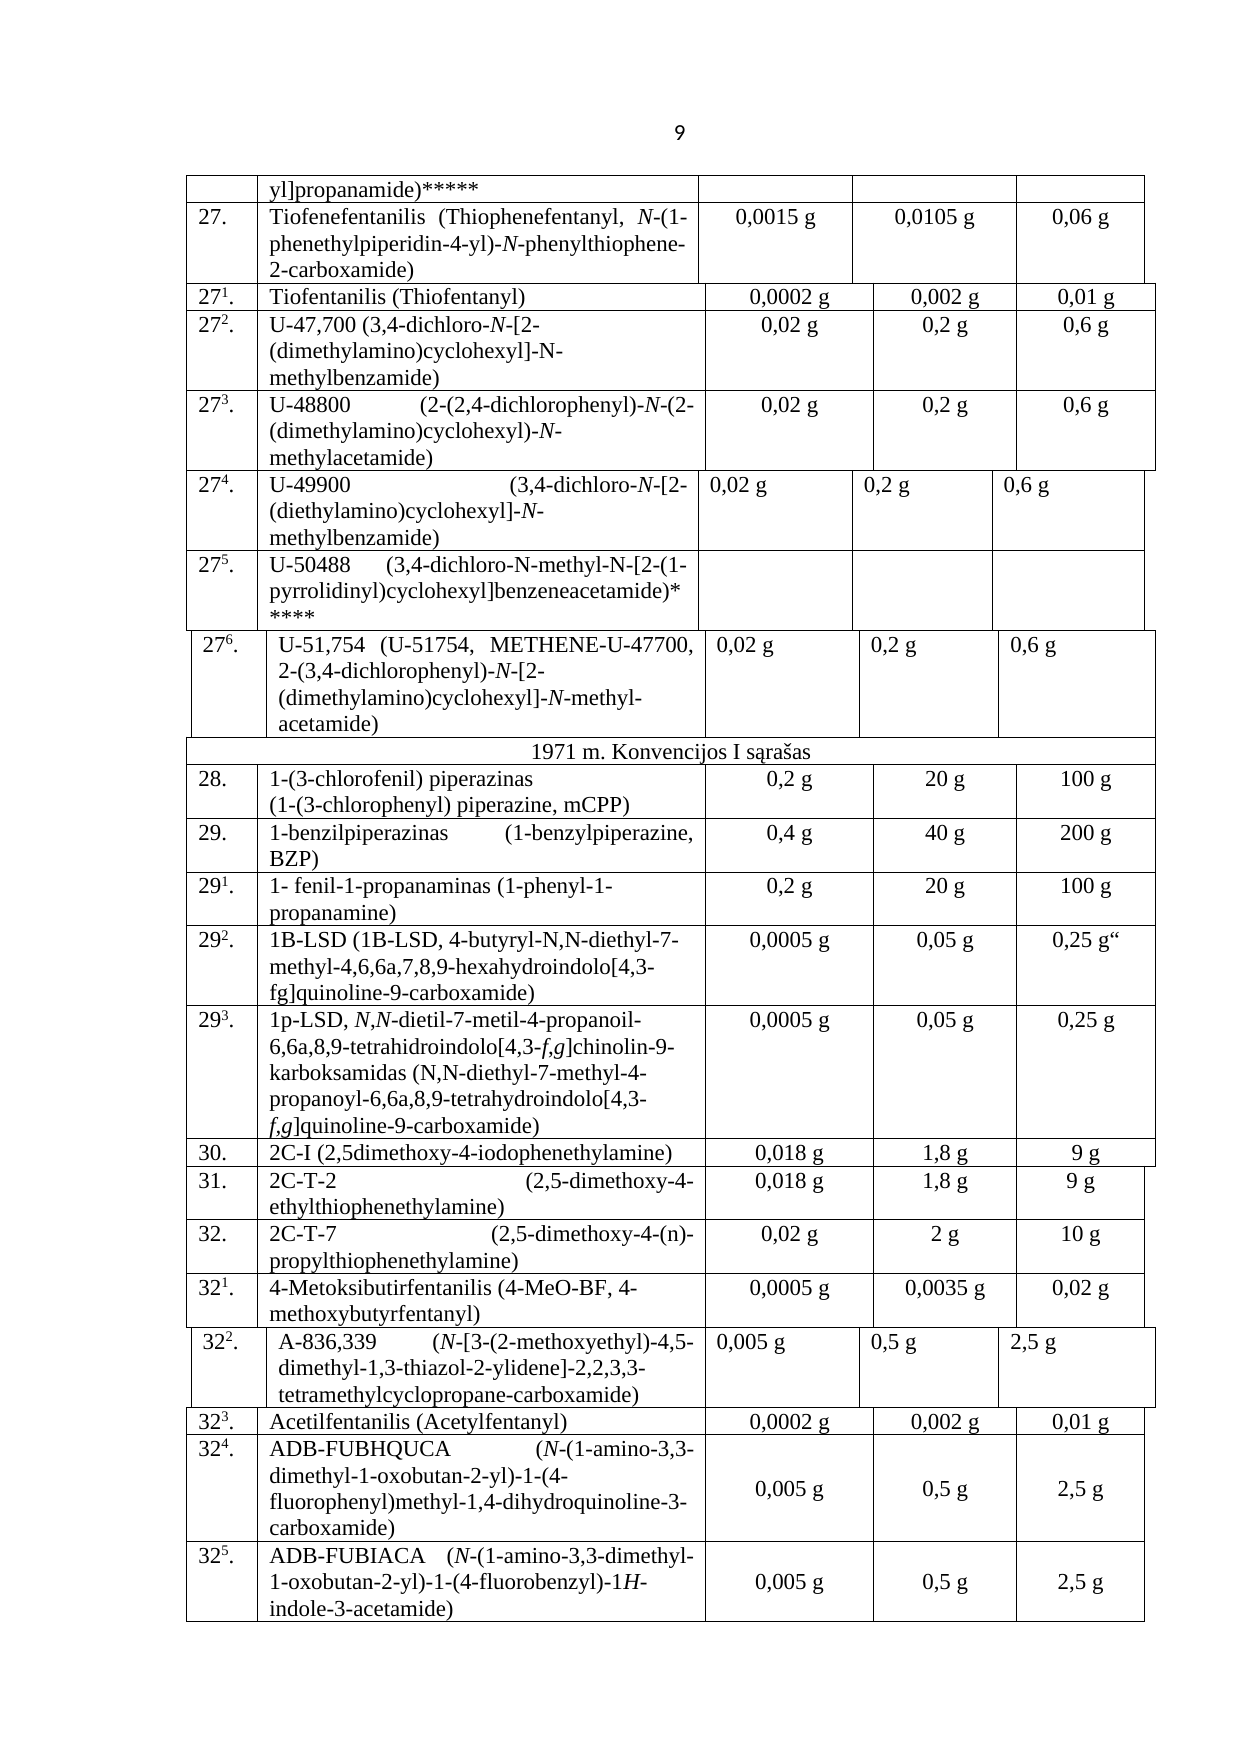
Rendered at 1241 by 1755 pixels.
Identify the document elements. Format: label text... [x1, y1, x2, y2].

table_cell 9 g [1017, 1139, 1155, 1166]
table_cell 0,2 g [874, 391, 1016, 470]
table_cell [853, 551, 992, 630]
table_cell 291. [187, 873, 257, 925]
table_cell U-50488 (3,4-dichloro-N-methyl-N-[2-(1-pyrrolidinyl)cyclohexyl]benzeneacetamide)***** [258, 551, 698, 630]
table_cell Tiofentanilis (Thiofentanyl) [258, 284, 705, 310]
table_cell [1145, 471, 1155, 550]
table_cell 9 g [1017, 1167, 1144, 1219]
table_cell 1,8 g [874, 1167, 1016, 1219]
table_cell 27. [187, 203, 257, 282]
table_cell 0,018 g [706, 1167, 873, 1219]
table_cell 2,5 g [1017, 1542, 1144, 1621]
table_cell 0,25 g [1017, 1006, 1155, 1138]
table_cell 324. [187, 1435, 257, 1541]
table_cell 0,2 g [706, 873, 873, 925]
table_cell U-49900 (3,4-dichloro-N-[2-(diethylamino)cyclohexyl]-N-methylbenzamide) [258, 471, 698, 550]
table_cell 276. [192, 631, 266, 737]
table_cell 200 g [1017, 819, 1155, 872]
table_cell 0,01 g [1017, 1408, 1144, 1434]
table_cell 1971 m. Konvencijos I sąrašas [187, 738, 1155, 764]
table_cell 0,02 g [1017, 1274, 1144, 1327]
table_cell 0,6 g [999, 631, 1155, 737]
table_cell U-51,754 (U-51754, METHENE-U-47700, 2-(3,4-dichlorophenyl)-N-[2-(dimethylamino)cyclohexyl]-N-methyl-acetamide) [267, 631, 705, 737]
table_cell 325. [187, 1542, 257, 1621]
table_cell [1145, 550, 1155, 630]
table_cell [993, 551, 1144, 630]
table_cell 0,0005 g [706, 1274, 873, 1327]
table_cell 0,6 g [1017, 311, 1155, 390]
table_cell [1145, 1273, 1155, 1327]
table_cell [1145, 1219, 1155, 1273]
table_cell 2,5 g [999, 1328, 1155, 1407]
table_cell 0,05 g [874, 926, 1016, 1005]
table_cell 2 g [874, 1220, 1016, 1273]
table_cell 0,2 g [860, 631, 998, 737]
table_cell U-48800 (2-(2,4-dichlorophenyl)-N-(2-(dimethylamino)cyclohexyl)-N-methylacetamide) [258, 391, 705, 470]
table_cell 0,01 g [1017, 284, 1155, 310]
table_cell [1145, 175, 1155, 202]
table_cell 0,02 g [699, 471, 852, 550]
table_cell 274. [187, 471, 257, 550]
table_cell 0,0002 g [706, 1408, 873, 1434]
table_cell 275. [187, 551, 257, 630]
table_cell [187, 631, 191, 737]
table_cell 28. [187, 765, 257, 818]
table_cell 272. [187, 311, 257, 390]
table_cell 0,02 g [706, 1220, 873, 1273]
table_cell [1017, 176, 1144, 202]
table_cell 0,2 g [874, 311, 1016, 390]
table_cell 1B-LSD (1B-LSD, 4-butyryl-N,N-diethyl-7-methyl-4,6,6a,7,8,9-hexahydroindolo[4,3-fg]quinoline-9-carboxamide) [258, 926, 705, 1005]
table_cell 1-(3-chlorofenil) piperazinas (1-(3-chlorophenyl) piperazine, mCPP) [258, 765, 705, 818]
table_cell 100 g [1017, 873, 1155, 925]
table_cell [1145, 1541, 1155, 1621]
table_cell 0,2 g [853, 471, 992, 550]
table_cell 323. [187, 1408, 257, 1434]
table_cell 273. [187, 391, 257, 470]
table_cell 40 g [874, 819, 1016, 872]
table_cell [1145, 202, 1155, 282]
table_cell 2C-T-2 (2,5-dimethoxy-4-ethylthiophenethylamine) [258, 1167, 705, 1219]
table_cell [1145, 1408, 1155, 1434]
table_cell Tiofenefentanilis (Thiophenefentanyl, N-(1-phenethylpiperidin-4-yl)-N-phenylthiophene-2-carboxamide) [258, 203, 698, 282]
table_cell Acetilfentanilis (Acetylfentanyl) [258, 1408, 705, 1434]
table_cell 293. [187, 1006, 257, 1138]
table_cell 1- fenil-1-propanaminas (1-phenyl-1-propanamine) [258, 873, 705, 925]
table_cell 20 g [874, 873, 1016, 925]
table_cell 0,5 g [874, 1542, 1016, 1621]
table_cell 0,4 g [706, 819, 873, 872]
table_cell A-836,339 (N-[3-(2-methoxyethyl)-4,5-dimethyl-1,3-thiazol-2-ylidene]-2,2,3,3-tetramethylcyclopropane-carboxamide) [267, 1328, 705, 1407]
table_cell ADB-FUBIACA (N-(1-amino-3,3-dimethyl-1-oxobutan-2-yl)-1-(4-fluorobenzyl)-1H-indole-3-acetamide) [258, 1542, 705, 1621]
table_cell 0,005 g [706, 1328, 859, 1407]
table_cell 0,002 g [874, 284, 1016, 310]
table_cell 2C-T-7 (2,5-dimethoxy-4-(n)-propylthiophenethylamine) [258, 1220, 705, 1273]
table_cell [1145, 1434, 1155, 1541]
table_cell 2,5 g [1017, 1435, 1144, 1541]
table_cell 4-Metoksibutirfentanilis (4-MeO-BF, 4-methoxybutyrfentanyl) [258, 1274, 705, 1327]
table_cell [699, 176, 852, 202]
table_cell [187, 1328, 191, 1407]
table_cell 1p-LSD, N,N-dietil-7-metil-4-propanoil-6,6a,8,9-tetrahidroindolo[4,3-f,g]chinolin-9-karboksamidas (N,N-diethyl-7-methyl-4-propanoyl-6,6a,8,9-tetrahydroindolo[4,3-f,g]quinoline-9-carboxamide) [258, 1006, 705, 1138]
table_cell 29. [187, 819, 257, 872]
table_cell 0,5 g [874, 1435, 1016, 1541]
table_cell 0,5 g [860, 1328, 998, 1407]
table_cell 0,02 g [706, 311, 873, 390]
table_cell 0,005 g [706, 1435, 873, 1541]
table_cell 0,0005 g [706, 926, 873, 1005]
table_cell 0,02 g [706, 631, 859, 737]
table_cell 0,0002 g [706, 284, 873, 310]
table_cell [1145, 1167, 1155, 1219]
table_cell 1,8 g [874, 1139, 1016, 1166]
table_cell 0,0035 g [874, 1274, 1016, 1327]
table_cell 0,05 g [874, 1006, 1016, 1138]
table_cell 321. [187, 1274, 257, 1327]
table_cell 0,2 g [706, 765, 873, 818]
table_cell yl]propanamide)***** [258, 176, 698, 202]
table_cell 0,6 g [1017, 391, 1155, 470]
table_cell 31. [187, 1167, 257, 1219]
table_cell 0,25 g“ [1017, 926, 1155, 1005]
table_cell [187, 176, 257, 202]
table_cell 322. [192, 1328, 266, 1407]
table_cell 0,018 g [706, 1139, 873, 1166]
table_cell 10 g [1017, 1220, 1144, 1273]
table_cell ADB-FUBHQUCA (N-(1-amino-3,3-dimethyl-1-oxobutan-2-yl)-1-(4-fluorophenyl)methyl-1,4-dihydroquinoline-3-carboxamide) [258, 1435, 705, 1541]
table_cell [699, 551, 852, 630]
table_cell U-47,700 (3,4-dichloro-N-[2-(dimethylamino)cyclohexyl]-N-methylbenzamide) [258, 311, 705, 390]
table_cell 0,005 g [706, 1542, 873, 1621]
table_cell 0,02 g [706, 391, 873, 470]
table_cell 32. [187, 1220, 257, 1273]
table_cell 0,002 g [874, 1408, 1016, 1434]
table_cell 0,6 g [993, 471, 1144, 550]
table_cell 30. [187, 1139, 257, 1166]
table_cell 271. [187, 284, 257, 310]
table_cell 2C-I (2,5dimethoxy-4-iodophenethylamine) [258, 1139, 705, 1166]
table_cell 1-benzilpiperazinas (1-benzylpiperazine, BZP) [258, 819, 705, 872]
table_cell 292. [187, 926, 257, 1005]
table_cell 0,0015 g [699, 203, 852, 282]
table_cell 0,0005 g [706, 1006, 873, 1138]
table_cell 20 g [874, 765, 1016, 818]
table_cell 0,06 g [1017, 203, 1144, 282]
table_cell 0,0105 g [853, 203, 1016, 282]
table_cell [853, 176, 1016, 202]
table_cell 100 g [1017, 765, 1155, 818]
